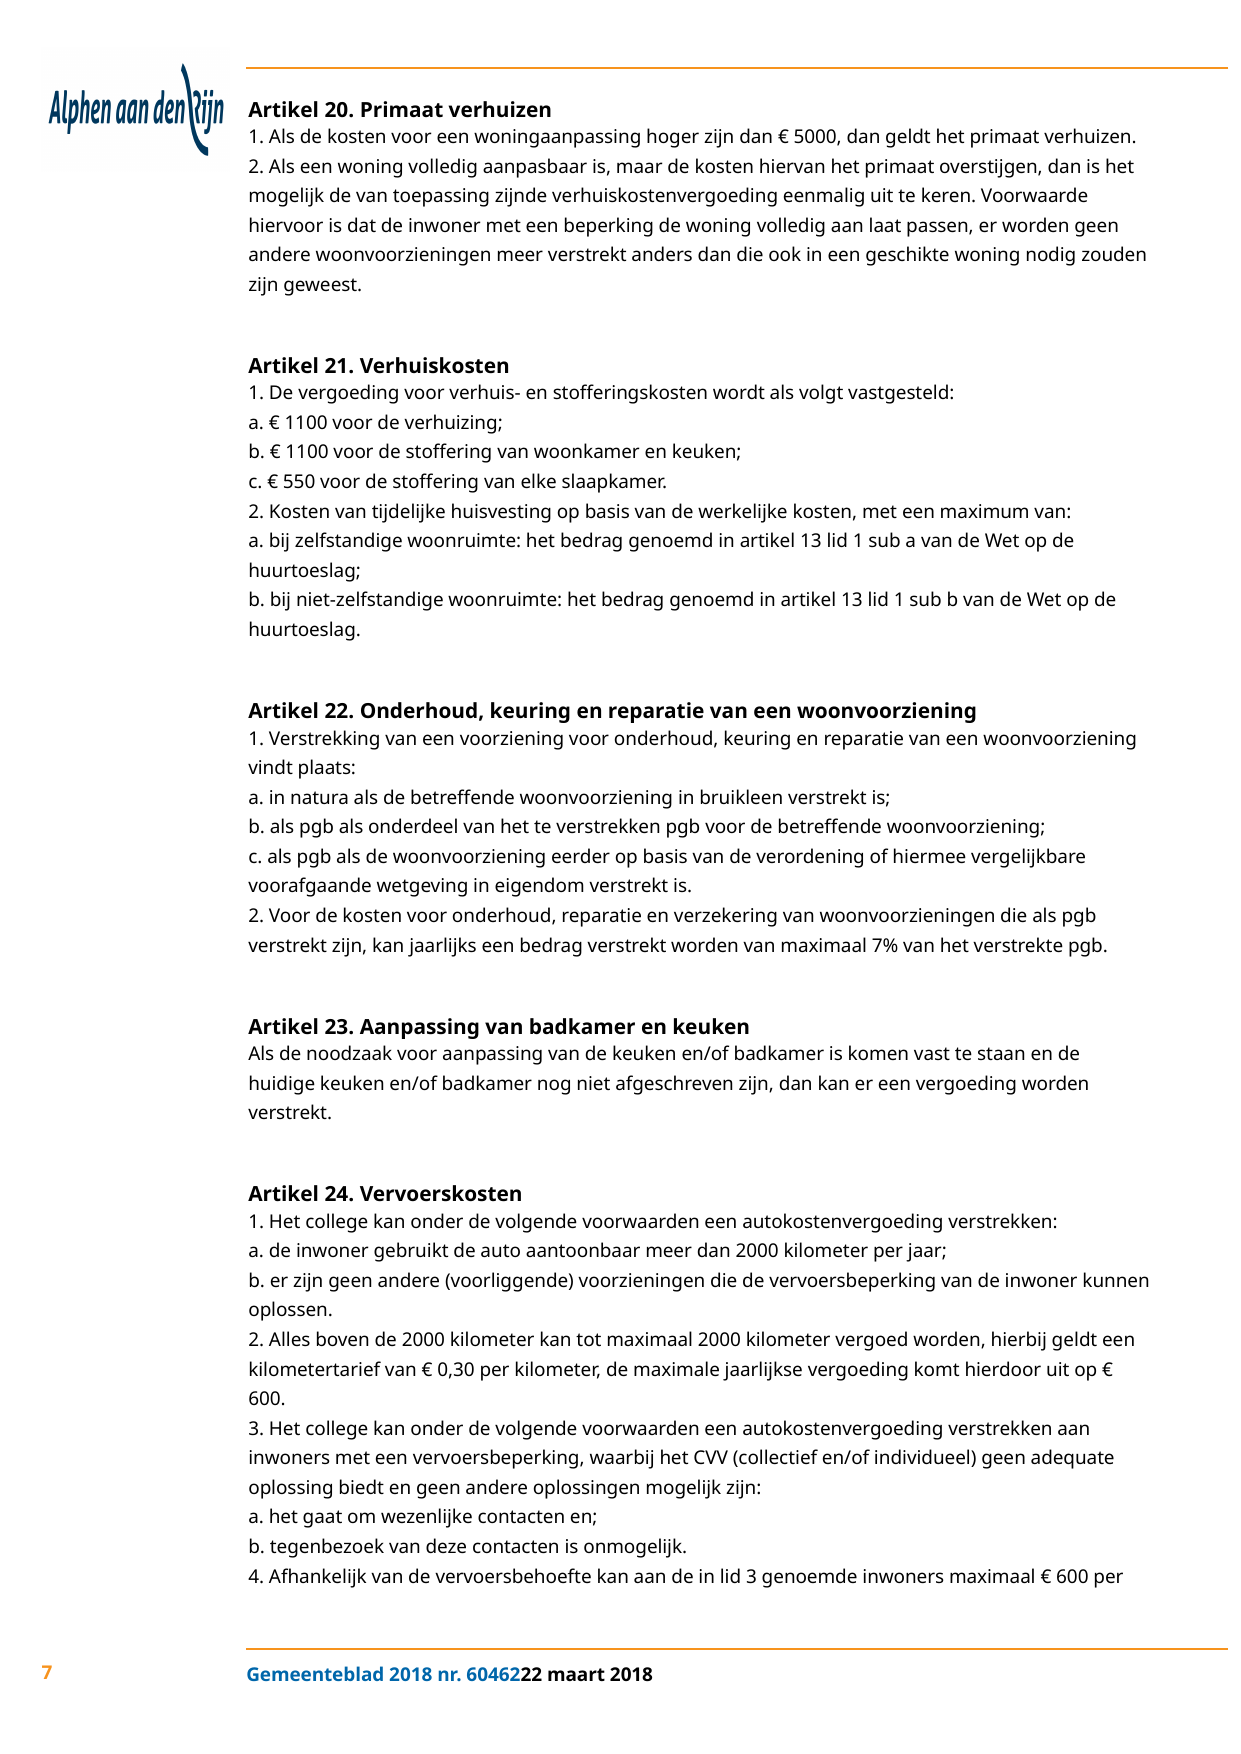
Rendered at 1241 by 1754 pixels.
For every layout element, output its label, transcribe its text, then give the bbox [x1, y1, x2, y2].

text a. in natura als de betreffende woonvoorziening in bruikleen verstrekt is; [248, 784, 1152, 809]
text 1. De vergoeding voor verhuis- en stofferingskosten wordt als volgt vastgesteld: [248, 379, 1152, 405]
text Artikel 20. Primaat verhuizen [248, 95, 1152, 123]
text c. € 550 voor de stoffering van elke slaapkamer. [248, 468, 1152, 494]
text a. bij zelfstandige woonruimte: het bedrag genoemd in artikel 13 lid 1 sub a van de Wet op de huurtoeslag; [248, 527, 1152, 583]
text a. € 1100 voor de verhuizing; [248, 409, 1152, 435]
text b. er zijn geen andere (voorliggende) voorzieningen die de vervoersbeperking van de inwoner kunnen oplossen. [248, 1267, 1152, 1322]
text 2. Kosten van tijdelijke huisvesting op basis van de werkelijke kosten, met een maximum van: [248, 498, 1152, 524]
text a. het gaat om wezenlijke contacten en; [248, 1504, 1152, 1529]
text 1. Het college kan onder de volgende voorwaarden een autokostenvergoeding verstrekken: [248, 1208, 1152, 1233]
text c. als pgb als de woonvoorziening eerder op basis van de verordening of hiermee vergelijkbare voorafgaande wetgeving in eigendom verstrekt is. [248, 843, 1152, 898]
text 1. Als de kosten voor een woningaanpassing hoger zijn dan € 5000, dan geldt het primaat verhuizen. [248, 123, 1152, 149]
text 2. Voor de kosten voor onderhoud, reparatie en verzekering van woonvoorzieningen die als pgb verstrekt zijn, kan jaarlijks een bedrag verstrekt worden van maximaal 7% van het verstrekte pgb. [248, 902, 1152, 957]
text 2. Als een woning volledig aanpasbaar is, maar de kosten hiervan het primaat overstijgen, dan is het mogelijk de van toepassing zijnde verhuiskostenvergoeding eenmalig uit te keren. Voorwaarde hiervoor is dat de inwoner met een beperking de woning volledig aan laat passen, er worden geen andere woonvoorzieningen meer verstrekt anders dan die ook in een geschikte woning nodig zouden zijn geweest. [248, 153, 1152, 297]
text Als de noodzaak voor aanpassing van de keuken en/of badkamer is komen vast te staan en de huidige keuken en/of badkamer nog niet afgeschreven zijn, dan kan er een vergoeding worden verstrekt. [248, 1040, 1152, 1125]
text 4. Afhankelijk van de vervoersbehoefte kan aan de in lid 3 genoemde inwoners maximaal € 600 per [248, 1563, 1152, 1588]
text a. de inwoner gebruikt de auto aantoonbaar meer dan 2000 kilometer per jaar; [248, 1237, 1152, 1263]
text Artikel 22. Onderhoud, keuring en reparatie van een woonvoorziening [248, 696, 1152, 725]
text b. als pgb als onderdeel van het te verstrekken pgb voor de betreffende woonvoorziening; [248, 813, 1152, 839]
text b. bij niet-zelfstandige woonruimte: het bedrag genoemd in artikel 13 lid 1 sub b van de Wet op de huurtoeslag. [248, 587, 1152, 642]
picture [41, 47, 231, 172]
text Artikel 23. Aanpassing van badkamer en keuken [248, 1012, 1152, 1040]
text b. € 1100 voor de stoffering van woonkamer en keuken; [248, 439, 1152, 464]
text Artikel 21. Verhuiskosten [248, 351, 1152, 379]
text 2. Alles boven de 2000 kilometer kan tot maximaal 2000 kilometer vergoed worden, hierbij geldt een kilometertarief van € 0,30 per kilometer, de maximale jaarlijkse vergoeding komt hierdoor uit op € 600. [248, 1326, 1152, 1411]
text b. tegenbezoek van deze contacten is onmogelijk. [248, 1533, 1152, 1559]
text Artikel 24. Vervoerskosten [248, 1179, 1152, 1208]
text 1. Verstrekking van een voorziening voor onderhoud, keuring en reparatie van een woonvoorziening vindt plaats: [248, 725, 1152, 780]
text 3. Het college kan onder de volgende voorwaarden een autokostenvergoeding verstrekken aan inwoners met een vervoersbeperking, waarbij het CVV (collectief en/of individueel) geen adequate oplossing biedt en geen andere oplossingen mogelijk zijn: [248, 1415, 1152, 1500]
